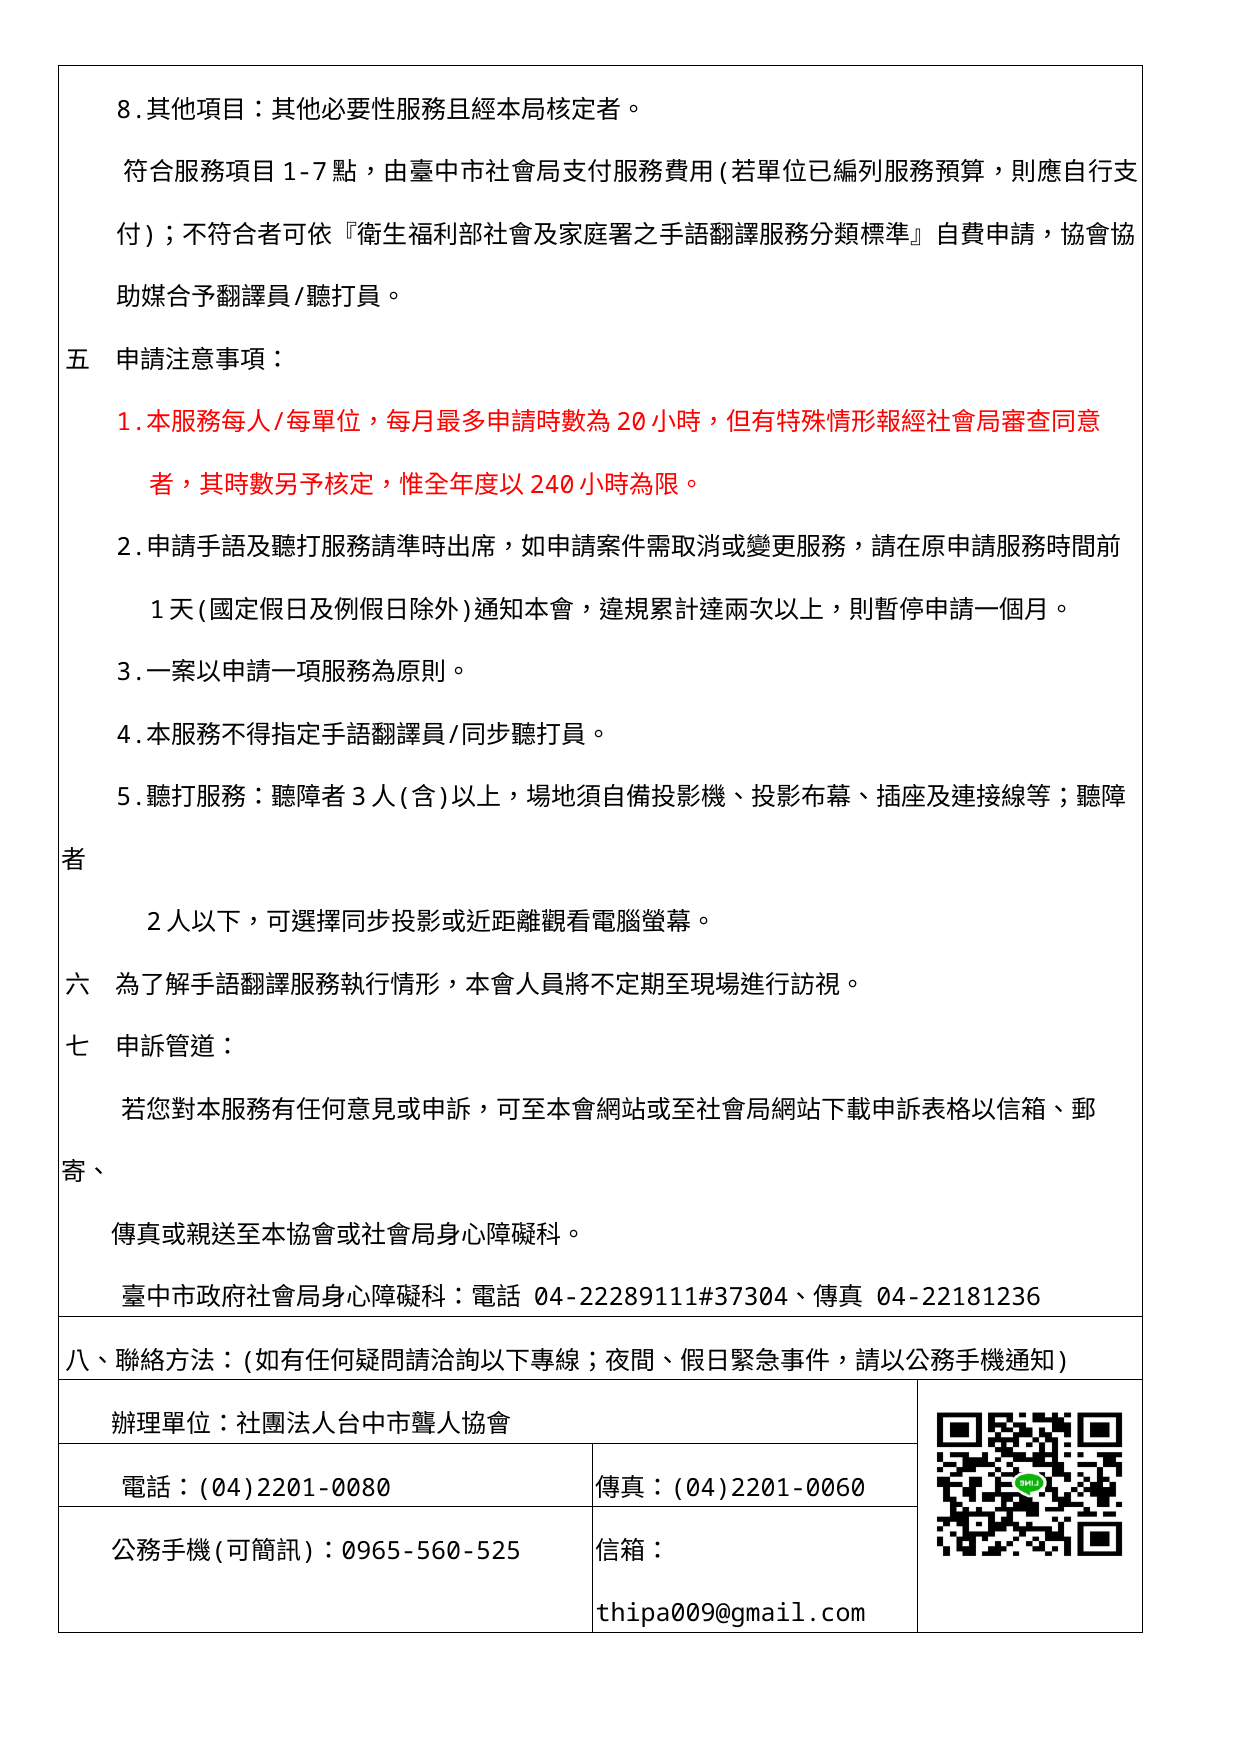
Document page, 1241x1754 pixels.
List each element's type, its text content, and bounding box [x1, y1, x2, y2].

table_cell 信箱：thipa009@gmail.com [593, 1507, 917, 1632]
table_cell 傳真：(04)2201-0060 [593, 1444, 917, 1506]
table_cell 辦理單位：社團法人台中市聾人協會 [59, 1380, 917, 1443]
table_header 8.其他項目：其他必要性服務且經本局核定者。 符合服務項目1-7點，由臺中市社會局支付服務費用(若單位已編列服務預算，則應自行支付)；不符合者可依『衛生福利部社會及家庭署之手語翻譯服務分類標準』自費申請，協會協助媒合予翻譯員/聽打員。 申請注意事項： 1.本服務每人/每單位，每月最多申請時數為20小時，但有特殊情形報經社會局審查同意者，其時數另予核定，惟全年度以240小時為限。 2.申請手語及聽打服務請準時出席，如申請案件需取消或變更服務，請在原申請服務時間前 1天(國定假日及例假日除外)通知本會，違規累計達兩次以上，則暫停申請一個月。 3.一案以申請一項服務為原則。 4.本服務不得指定手語翻譯員/同步聽打員。 5.聽打服務：聽障者3人(含)以上，場地須自備投影機、投影布幕、插座及連接線等；聽障者 2人以下，可選擇同步投影或近距離觀看電腦螢幕。 為了解手語翻譯服務執行情形，本會人員將不定期至現場進行訪視。 申訴管道： 若您對本服務有任何意見或申訴，可至本會網站或至社會局網站下載申訴表格以信箱、郵寄、 傳真或親送至本協會或社會局身心障礙科。 臺中市政府社會局身心障礙科：電話 04-22289111#37304、傳真 04-22181236 [59, 66, 1142, 1316]
table_cell [918, 1380, 1142, 1632]
table_cell 電話：(04)2201-0080 [59, 1444, 592, 1506]
table_cell 公務手機(可簡訊)：0965-560-525 [59, 1507, 592, 1632]
table_cell 八、聯絡方法：(如有任何疑問請洽詢以下專線；夜間、假日緊急事件，請以公務手機通知) [59, 1317, 1142, 1379]
